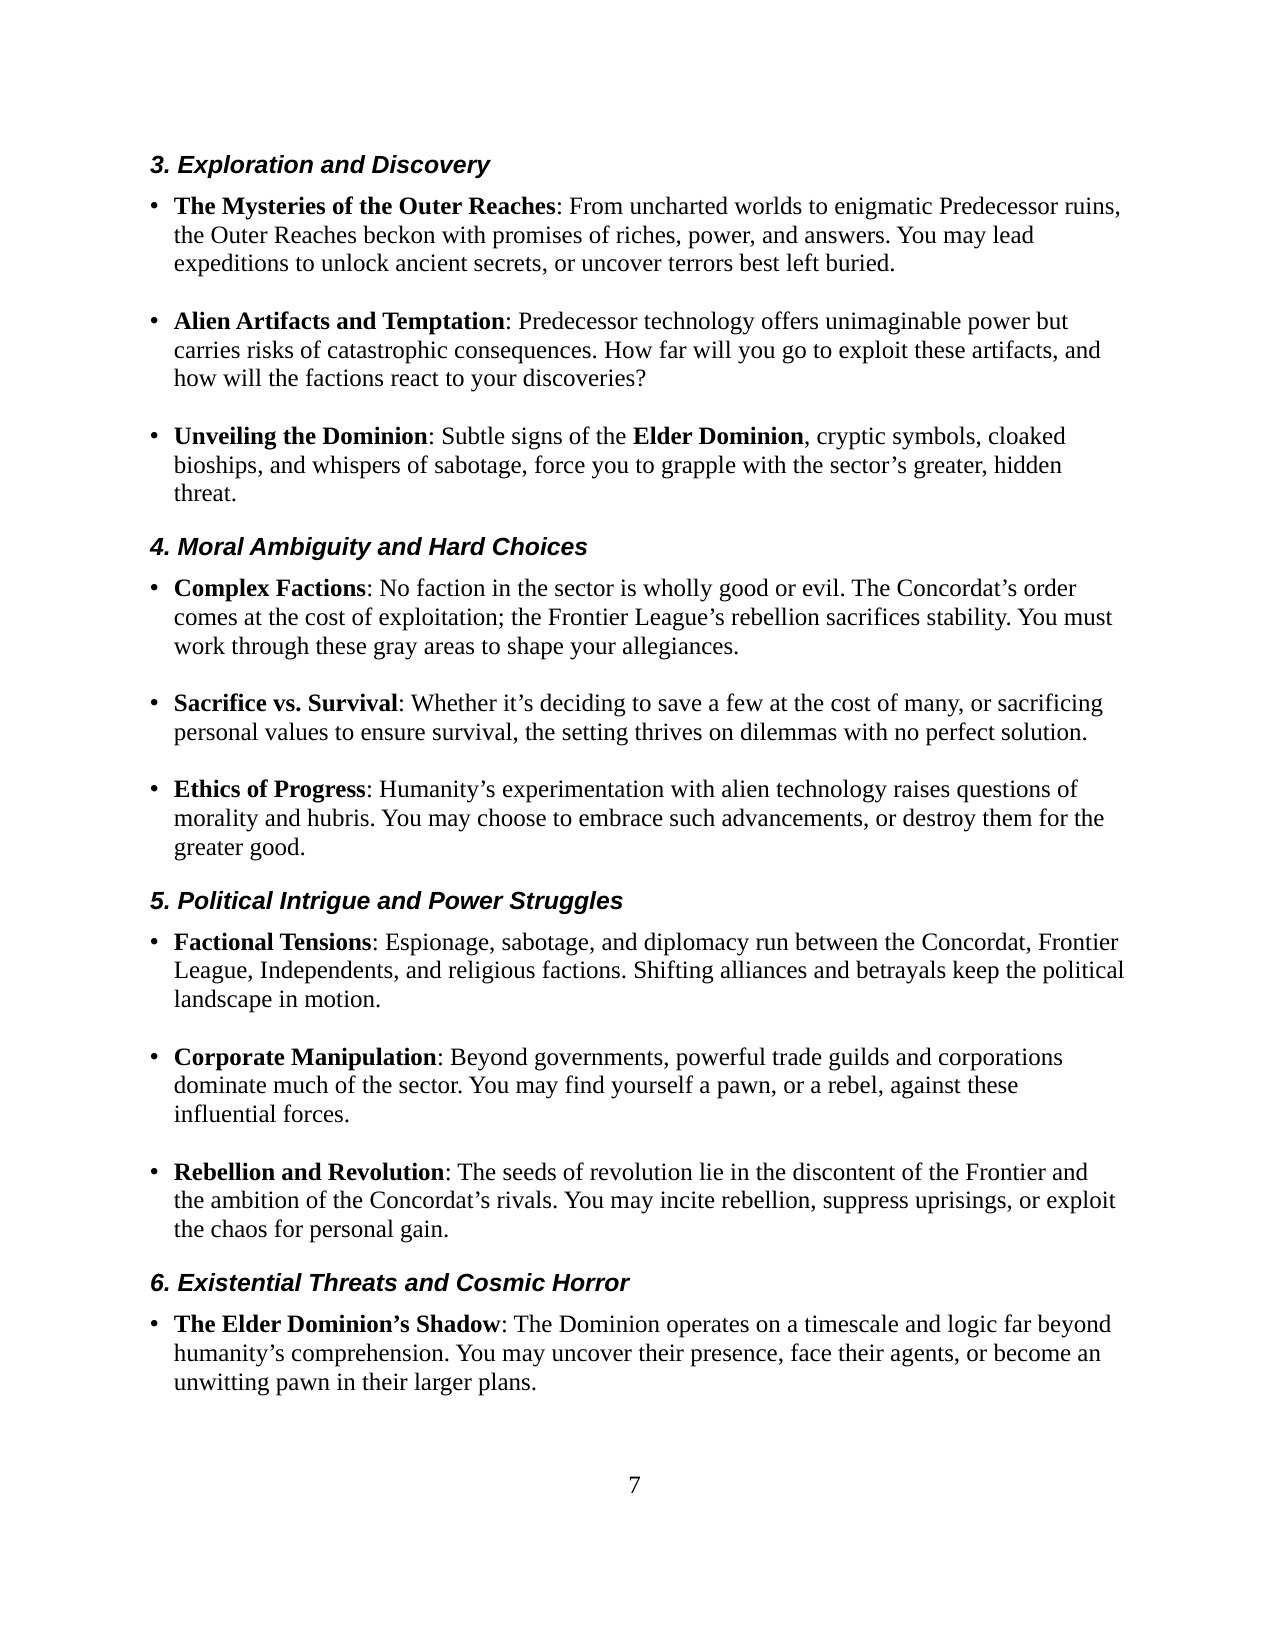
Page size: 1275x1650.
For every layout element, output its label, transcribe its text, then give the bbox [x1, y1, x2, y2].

subtitle 4. Moral Ambiguity and Hard Choices [150, 532, 1125, 561]
list Ethics of Progress: Humanity’s experimentation with alien technology raises questions of morality and hubris. You may choose to embrace such advancements, or destroy them for the greater good. [150, 774, 1125, 861]
list Complex Factions: No faction in the sector is wholly good or evil. The Concordat’s order comes at the cost of exploitation; the Frontier League’s rebellion sacrifices stability. You must work through these gray areas to shape your allegiances. [150, 573, 1125, 688]
list Factional Tensions: Espionage, sabotage, and diplomacy run between the Concordat, Frontier League, Independents, and religious factions. Shifting alliances and betrayals keep the political landscape in motion. [150, 927, 1125, 1042]
subtitle 5. Political Intrigue and Power Struggles [150, 886, 1125, 914]
list The Elder Dominion’s Shadow: The Dominion operates on a timescale and logic far beyond humanity’s comprehension. You may uncover their presence, face their agents, or become an unwitting pawn in their larger plans. [150, 1309, 1125, 1424]
subtitle 6. Existential Threats and Cosmic Horror [150, 1268, 1125, 1297]
list Alien Artifacts and Temptation: Predecessor technology offers unimaginable power but carries risks of catastrophic consequences. How far will you go to exploit these artifacts, and how will the factions react to your discoveries? [150, 306, 1125, 421]
list Unveiling the Dominion: Subtle signs of the Elder Dominion, cryptic symbols, cloaked bioships, and whispers of sabotage, force you to grapple with the sector’s greater, hidden threat. [150, 421, 1125, 507]
list Corporate Manipulation: Beyond governments, powerful trade guilds and corporations dominate much of the sector. You may find yourself a pawn, or a rebel, against these influential forces. [150, 1042, 1125, 1157]
subtitle 3. Exploration and Discovery [150, 150, 1125, 178]
list The Mysteries of the Outer Reaches: From uncharted worlds to enigmatic Predecessor ruins, the Outer Reaches beckon with promises of riches, power, and answers. You may lead expeditions to unlock ancient secrets, or uncover terrors best left buried. [150, 191, 1125, 306]
list Sacrifice vs. Survival: Whether it’s deciding to save a few at the cost of many, or sacrificing personal values to ensure survival, the setting thrives on dilemmas with no perfect solution. [150, 688, 1125, 774]
list Rebellion and Revolution: The seeds of revolution lie in the discontent of the Frontier and the ambition of the Concordat’s rivals. You may incite rebellion, suppress uprisings, or exploit the chaos for personal gain. [150, 1157, 1125, 1243]
